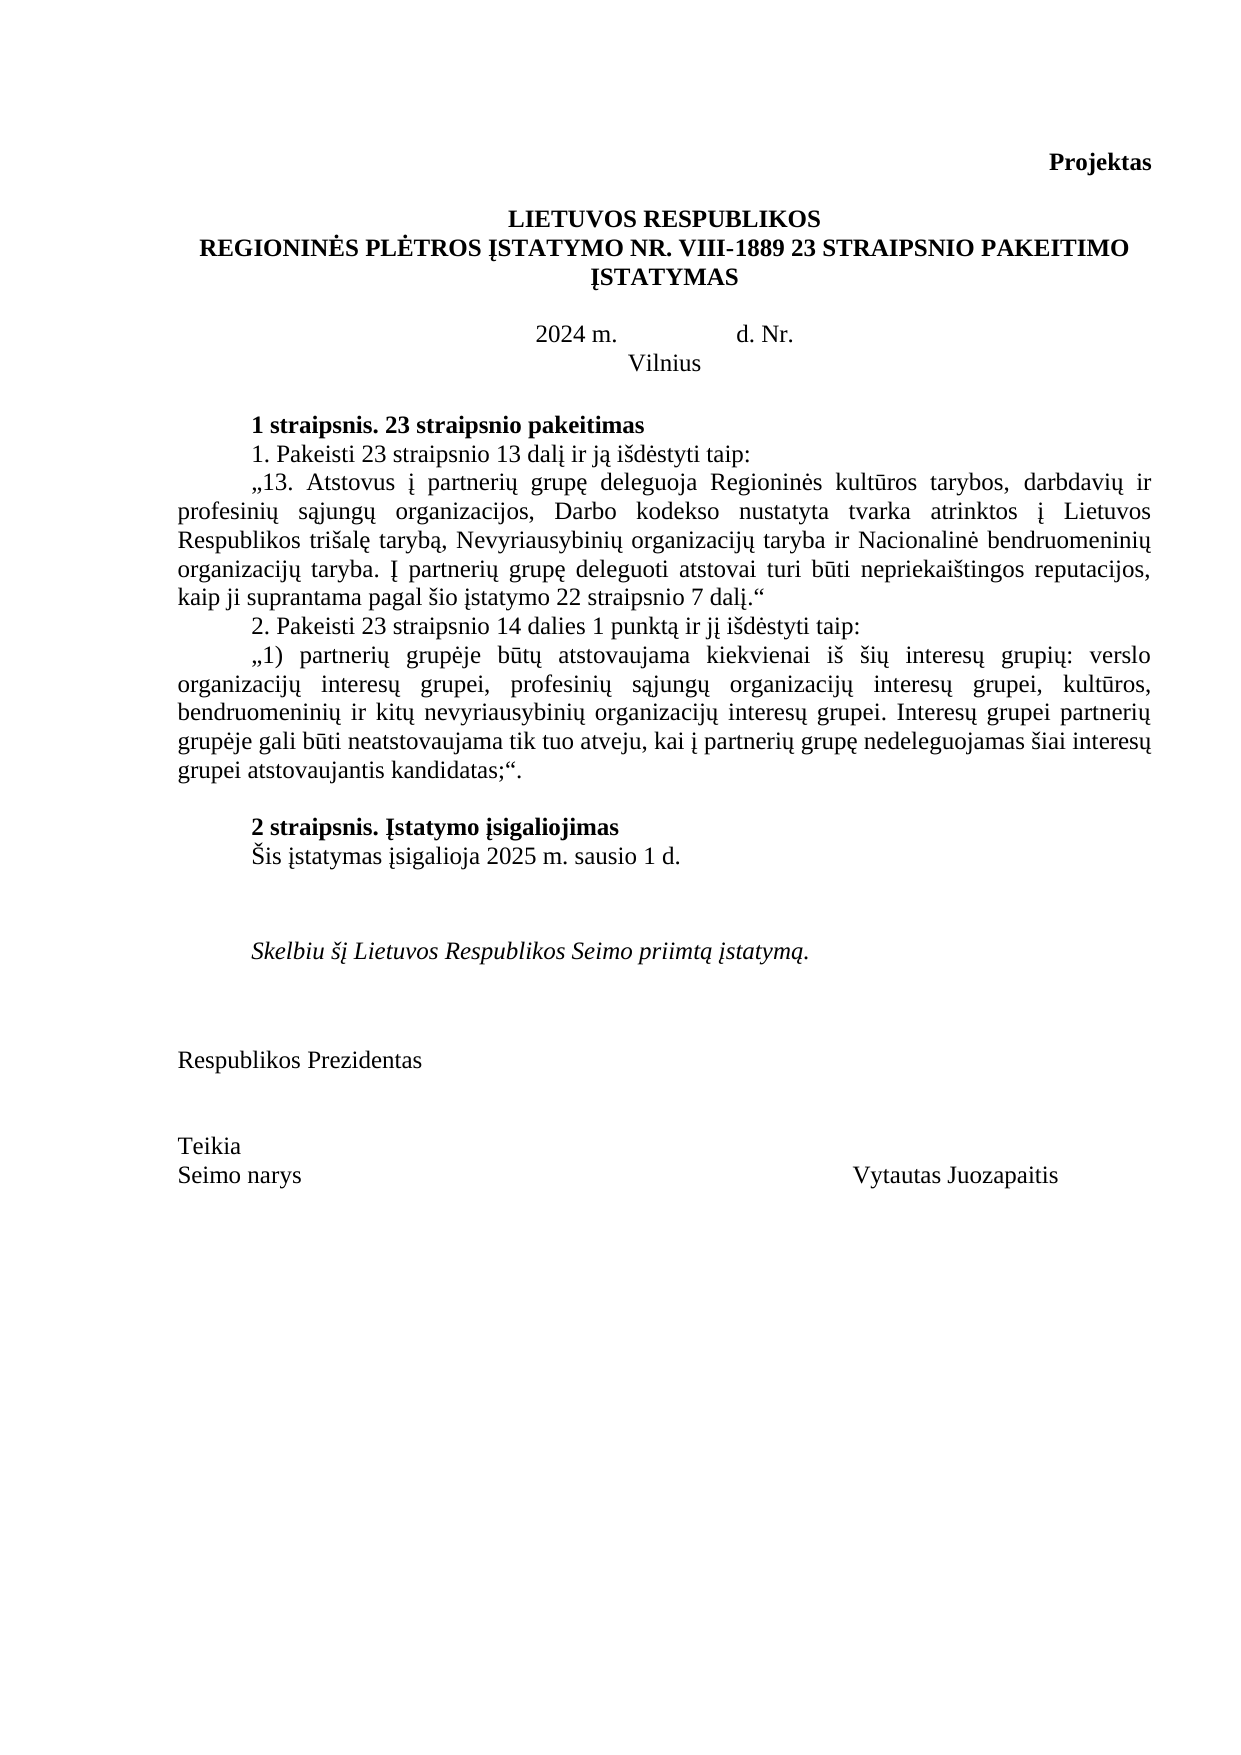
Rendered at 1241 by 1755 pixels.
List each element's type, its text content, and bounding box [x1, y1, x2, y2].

text Projektas [916, 147, 1152, 176]
text Respublikos Prezidentas [177, 1045, 1152, 1074]
text 1 straipsnis. 23 straipsnio pakeitimas [177, 410, 1152, 439]
text 2 straipsnis. Įstatymo įsigaliojimas [177, 812, 1152, 841]
text 1. Pakeisti 23 straipsnio 13 dalį ir ją išdėstyti taip: [177, 439, 1152, 467]
text Skelbiu šį Lietuvos Respublikos Seimo priimtą įstatymą. [177, 936, 1152, 965]
text REGIONINĖS PLĖTROS ĮSTATYMO NR. VIII-1889 23 STRAIPSNIO PAKEITIMO [177, 233, 1152, 262]
text Šis įstatymas įsigalioja 2025 m. sausio 1 d. [177, 841, 1152, 870]
text ĮSTATYMAS [177, 262, 1152, 291]
text Seimo narys Vytautas Juozapaitis [177, 1160, 1152, 1189]
text 2. Pakeisti 23 straipsnio 14 dalies 1 punktą ir jį išdėstyti taip: [177, 611, 1152, 640]
text „13. Atstovus į partnerių grupę deleguoja Regioninės kultūros tarybos, darbdavių ir profesinių sąjungų organizacijos, Darbo kodekso nustatyta tvarka atrinktos į Lietuvos Respublikos trišalę tarybą, Nevyriausybinių organizacijų taryba ir Nacionalinė bendruomeninių organizacijų taryba. Į partnerių grupę deleguoti atstovai turi būti nepriekaištingos reputacijos, kaip ji suprantama pagal šio įstatymo 22 straipsnio 7 dalį.“ [177, 467, 1152, 611]
text LIETUVOS RESPUBLIKOS [177, 204, 1152, 233]
text Vilnius [177, 348, 1152, 377]
text Teikia [177, 1131, 1152, 1160]
text 2024 m. d. Nr. [177, 319, 1152, 348]
text „1) partnerių grupėje būtų atstovaujama kiekvienai iš šių interesų grupių: verslo organizacijų interesų grupei, profesinių sąjungų organizacijų interesų grupei, kultūros, bendruomeninių ir kitų nevyriausybinių organizacijų interesų grupei. Interesų grupei partnerių grupėje gali būti neatstovaujama tik tuo atveju, kai į partnerių grupę nedeleguojamas šiai interesų grupei atstovaujantis kandidatas;“. [177, 640, 1152, 784]
